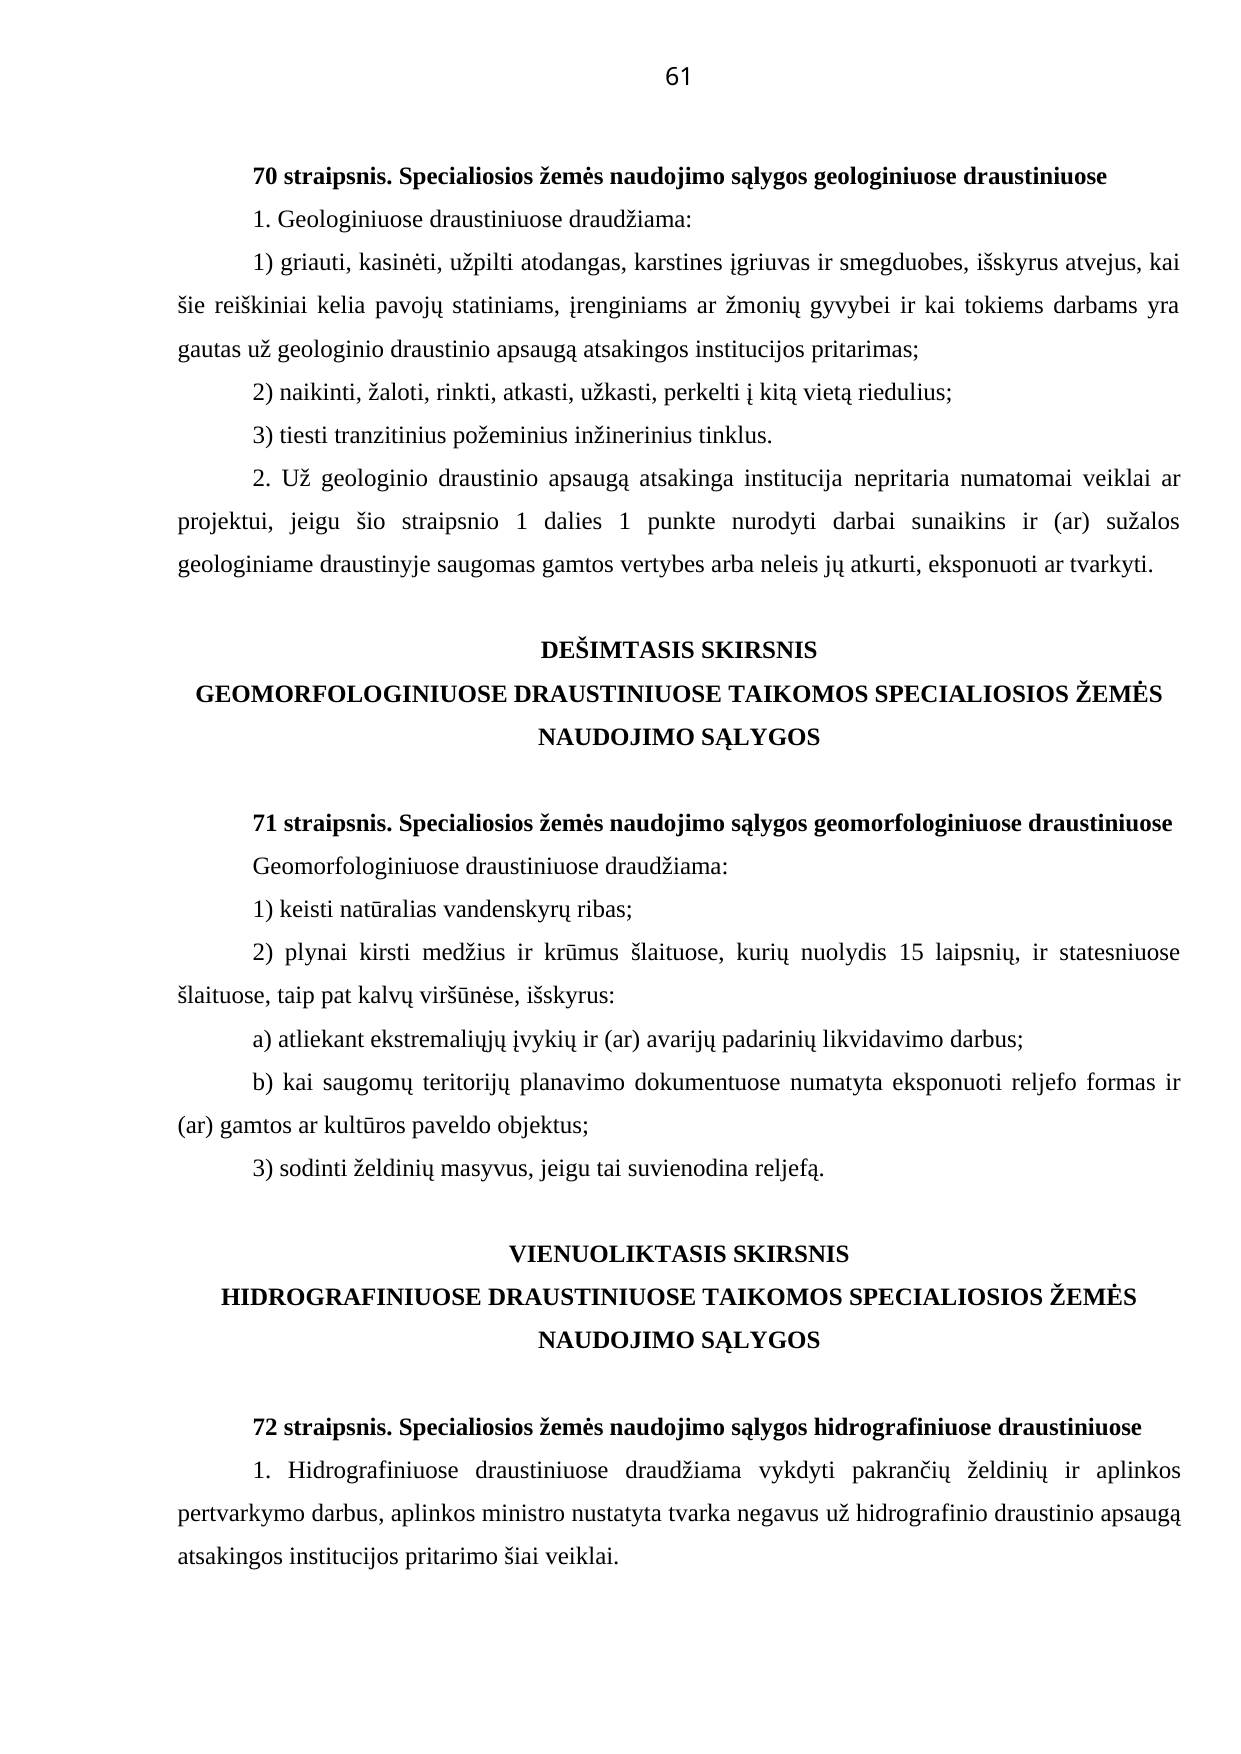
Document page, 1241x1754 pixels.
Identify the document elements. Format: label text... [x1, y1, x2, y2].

text DEŠIMTASIS SKIRSNIS [177, 636, 1181, 664]
text 1. Geologiniuose draustiniuose draudžiama: [177, 204, 1181, 233]
text Geomorfologiniuose draustiniuose draudžiama: [177, 851, 1181, 880]
text 3) tiesti tranzitinius požeminius inžinerinius tinklus. [177, 420, 1181, 449]
text b) kai saugomų teritorijų planavimo dokumentuose numatyta eksponuoti reljefo formas ir (ar) gamtos ar kultūros paveldo objektus; [177, 1067, 1181, 1139]
text 3) sodinti želdinių masyvus, jeigu tai suvienodina reljefą. [177, 1153, 1181, 1182]
text 71 straipsnis. Specialiosios žemės naudojimo sąlygos geomorfologiniuose draustiniuose [252, 808, 1181, 837]
text 2) plynai kirsti medžius ir krūmus šlaituose, kurių nuolydis 15 laipsnių, ir statesniuose šlaituose, taip pat kalvų viršūnėse, išskyrus: [177, 937, 1181, 1009]
text HIDROGRAFINIUOSE DRAUSTINIUOSE TAIKOMOS SPECIALIOSIOS ŽEMĖS NAUDOJIMO SĄLYGOS [177, 1282, 1181, 1354]
text 1) keisti natūralias vandenskyrų ribas; [177, 894, 1181, 923]
text 1) griauti, kasinėti, užpilti atodangas, karstines įgriuvas ir smegduobes, išskyrus atvejus, kai šie reiškiniai kelia pavojų statiniams, įrenginiams ar žmonių gyvybei ir kai tokiems darbams yra gautas už geologinio draustinio apsaugą atsakingos institucijos pritarimas; [177, 247, 1181, 362]
text GEOMORFOLOGINIUOSE DRAUSTINIUOSE TAIKOMOS SPECIALIOSIOS ŽEMĖS NAUDOJIMO SĄLYGOS [177, 679, 1181, 751]
text 2) naikinti, žaloti, rinkti, atkasti, užkasti, perkelti į kitą vietą riedulius; [177, 377, 1181, 406]
text 72 straipsnis. Specialiosios žemės naudojimo sąlygos hidrografiniuose draustiniuose [177, 1412, 1181, 1441]
text 1. Hidrografiniuose draustiniuose draudžiama vykdyti pakrančių želdinių ir aplinkos pertvarkymo darbus, aplinkos ministro nustatyta tvarka negavus už hidrografinio draustinio apsaugą atsakingos institucijos pritarimo šiai veiklai. [177, 1455, 1181, 1570]
text VIENUOLIKTASIS SKIRSNIS [177, 1239, 1181, 1268]
text a) atliekant ekstremaliųjų įvykių ir (ar) avarijų padarinių likvidavimo darbus; [177, 1024, 1181, 1052]
text 2. Už geologinio draustinio apsaugą atsakinga institucija nepritaria numatomai veiklai ar projektui, jeigu šio straipsnio 1 dalies 1 punkte nurodyti darbai sunaikins ir (ar) sužalos geologiniame draustinyje saugomas gamtos vertybes arba neleis jų atkurti, eksponuoti ar tvarkyti. [177, 463, 1181, 578]
text 70 straipsnis. Specialiosios žemės naudojimo sąlygos geologiniuose draustiniuose [177, 161, 1181, 190]
